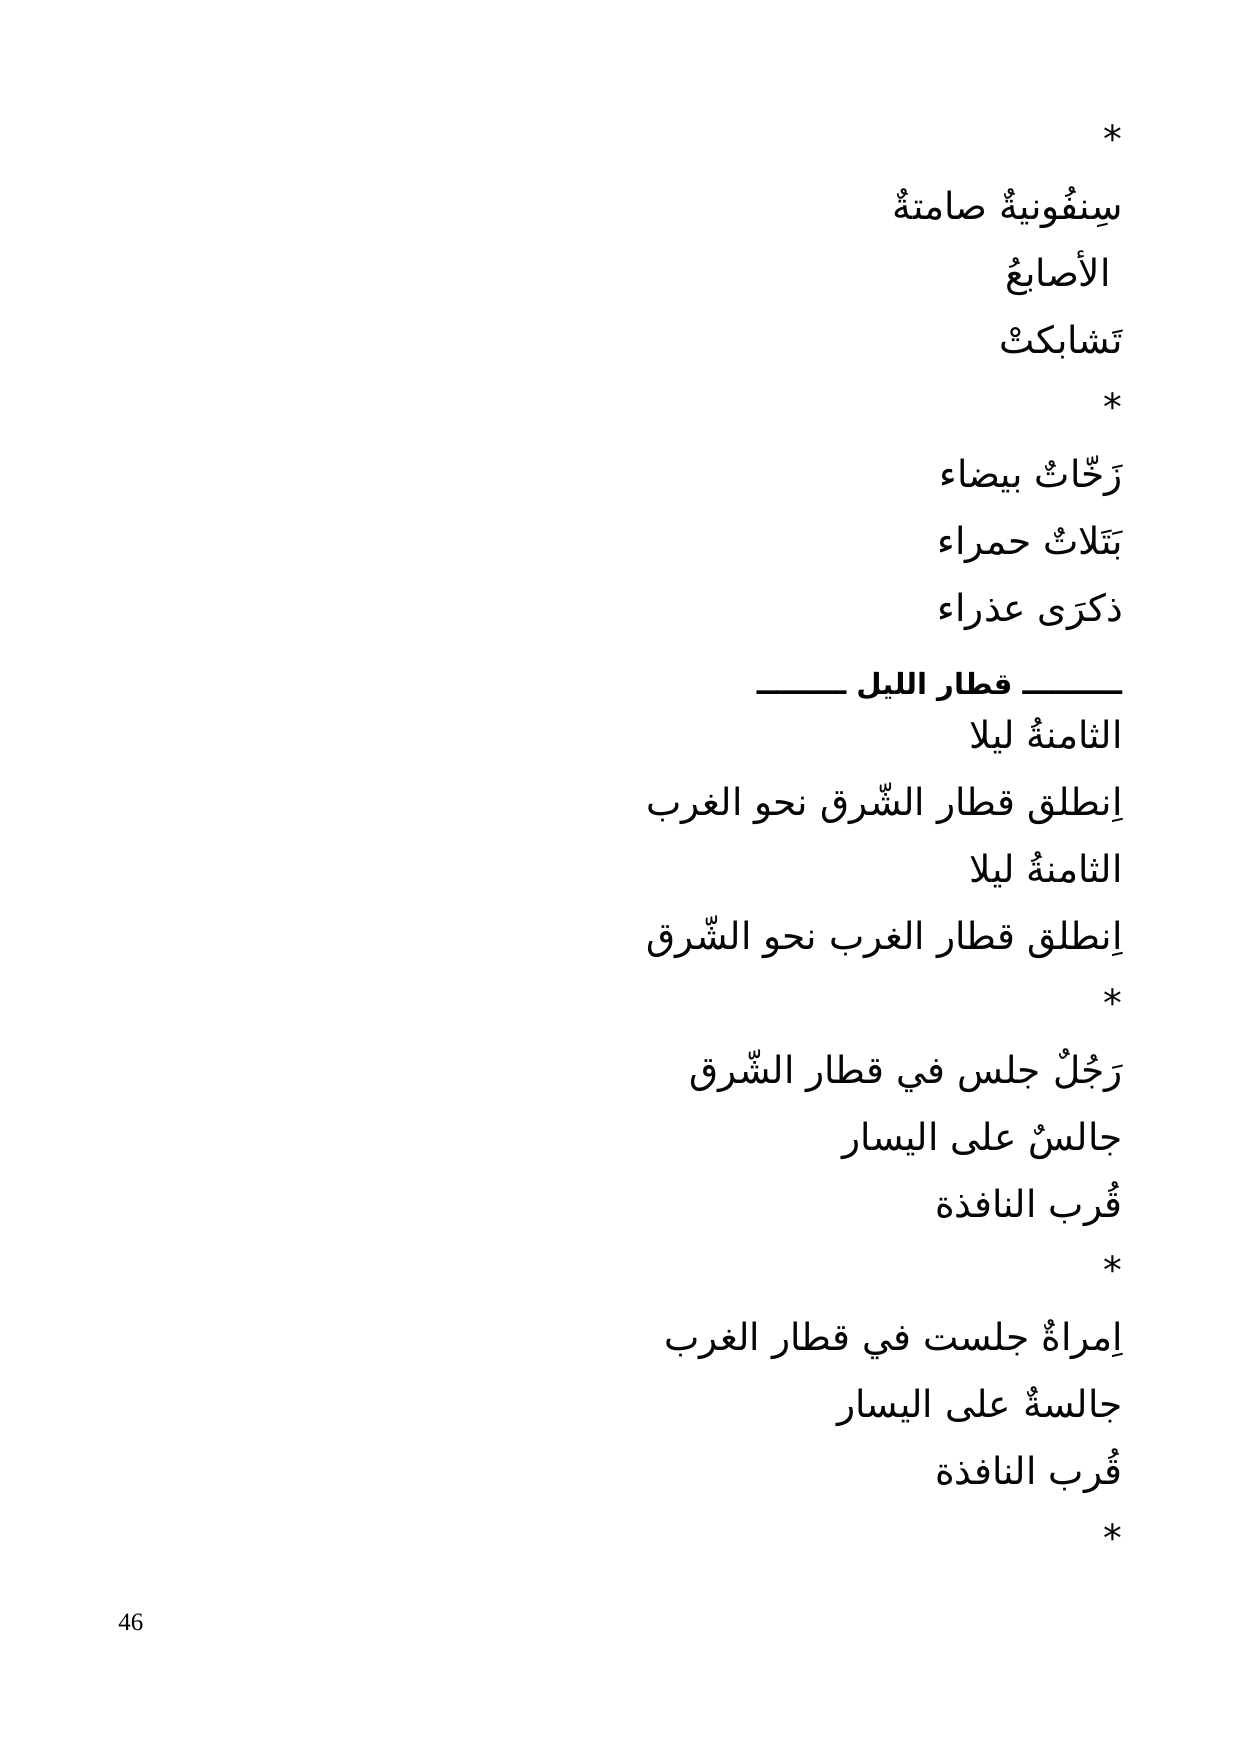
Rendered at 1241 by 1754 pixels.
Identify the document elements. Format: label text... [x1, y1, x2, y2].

subtitle ــــــــــ قطار الليل ـــــــــ [118, 668, 1122, 702]
text قُرب النافذة [118, 1450, 1122, 1493]
text * [118, 118, 1122, 162]
text * [118, 1517, 1122, 1560]
text الثامنةُ ليلا [118, 714, 1122, 758]
text الأصابعُ [118, 252, 1122, 296]
text اِنطلق قطار الغرب نحو الشّرق [118, 915, 1122, 958]
text جالسٌ على اليسار [118, 1115, 1122, 1159]
text رَجُلٌ جلس في قطار الشّرق [118, 1048, 1122, 1092]
text سِنفُونيةٌ صامتةٌ [118, 185, 1122, 229]
text * [118, 982, 1122, 1025]
text جالسةٌ على اليسار [118, 1383, 1122, 1427]
text اِمراةٌ جلست في قطار الغرب [118, 1316, 1122, 1360]
text قُرب النافذة [118, 1182, 1122, 1226]
text * [118, 386, 1122, 429]
text * [118, 1249, 1122, 1293]
text اِنطلق قطار الشّرق نحو الغرب [118, 781, 1122, 825]
text الثامنةُ ليلا [118, 848, 1122, 892]
text زَخّاتٌ بيضاء [118, 452, 1122, 496]
text بَتَلاتٌ حمراء [118, 519, 1122, 563]
text تَشابكتْ [118, 319, 1122, 362]
text ذكرَى عذراء [118, 586, 1122, 630]
